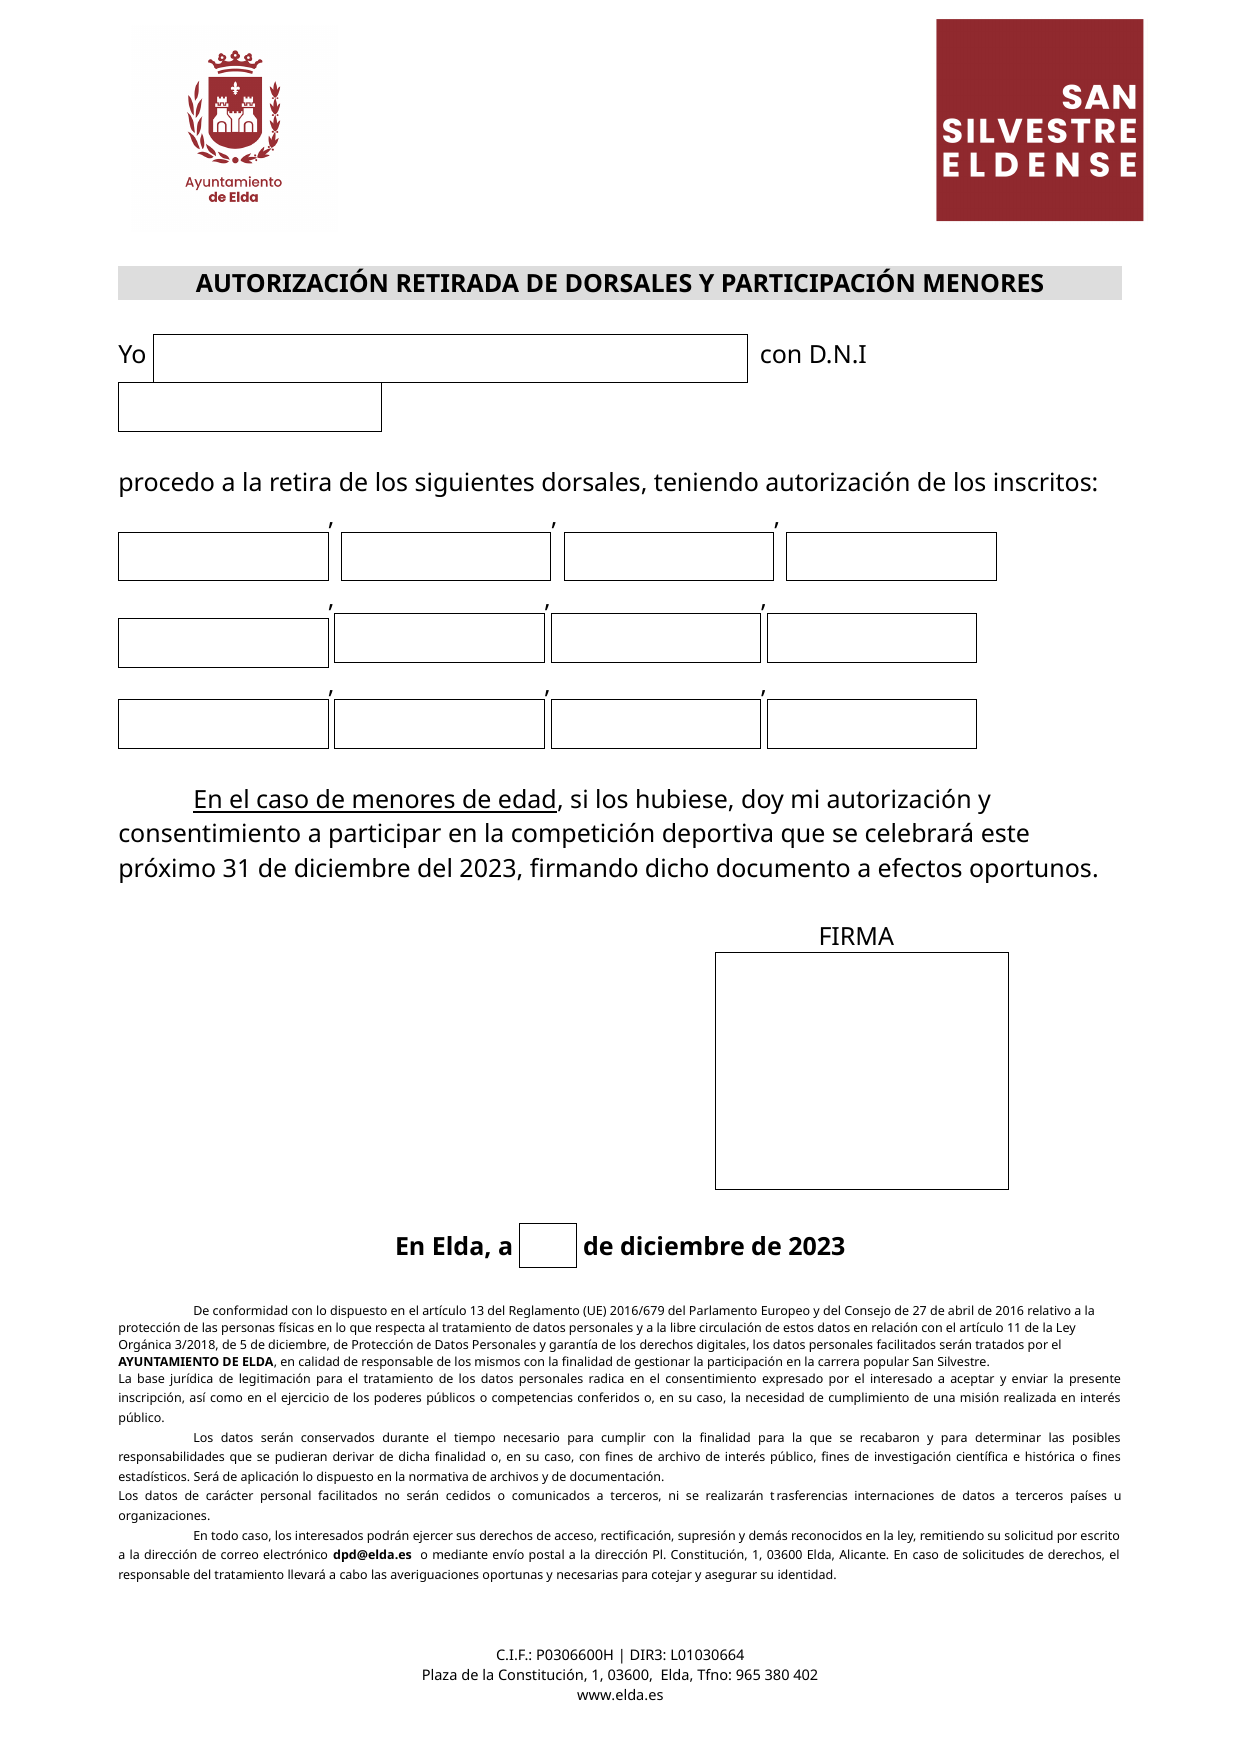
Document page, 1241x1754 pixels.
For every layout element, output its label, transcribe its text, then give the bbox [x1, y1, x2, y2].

text De conformidad con lo dispuesto en el artículo 13 del Reglamento (UE) 2016/679 del Parlamento Europeo y del Consejo de 27 de abril de 2016 relativo a la protección de las personas físicas en lo que respecta al tratamiento de datos personales y a la libre circulación de estos datos en relación con el artículo 11 de la Ley Orgánica 3/2018, de 5 de diciembre, de Protección de Datos Personales y garantía de los derechos digitales, los datos personales facilitados serán tratados por el AYUNTAMIENTO DE ELDA, en calidad de responsable de los mismos con la finalidad de gestionar la participación en la carrera popular San Silvestre. [118, 1302, 1122, 1370]
text La base jurídica de legitimación para el tratamiento de los datos personales radica en el consentimiento expresado por el interesado a aceptar y enviar la presente inscripción, así como en el ejercicio de los poderes públicos o competencias conferidos o, en su caso, la necesidad de cumplimiento de una misión realizada en interés público. [118, 1370, 1122, 1426]
text En todo caso, los interesados podrán ejercer sus derechos de acceso, rectificación, supresión y demás reconocidos en la ley, remitiendo su solicitud por escrito a la dirección de correo electrónico dpd@elda.es o mediante envío postal a la dirección Pl. Constitución, 1, 03600 Elda, Alicante. En caso de solicitudes de derechos, el responsable del tratamiento llevará a cabo las averiguaciones oportunas y necesarias para cotejar y asegurar su identidad. [118, 1527, 1122, 1583]
text Yo [118, 334, 153, 382]
text ,,, [118, 580, 1122, 667]
text En Elda, a [118, 1223, 519, 1267]
picture [131, 25, 338, 232]
text con D.N.I [382, 334, 1122, 431]
text AUTORIZACIÓN RETIRADA DE DORSALES Y PARTICIPACIÓN MENORES [118, 266, 1122, 300]
text ,,, [118, 667, 1122, 748]
text Los datos de carácter personal facilitados no serán cedidos o comunicados a terceros, ni se realizarán trasferencias internaciones de datos a terceros países u organizaciones. [118, 1487, 1122, 1524]
text Los datos serán conservados durante el tiempo necesario para cumplir con la finalidad para la que se recabaron y para determinar las posibles responsabilidades que se pudieran derivar de dicha finalidad o, en su caso, con fines de archivo de interés público, fines de investigación científica e histórica o fines estadísticos. Será de aplicación lo dispuesto en la normativa de archivos y de documentación. [118, 1429, 1122, 1485]
text procedo a la retira de los siguientes dorsales, teniendo autorización de los inscritos: [118, 465, 1122, 499]
picture [932, 16, 1148, 225]
text FIRMA [118, 918, 1122, 952]
text de diciembre de 2023 [577, 1223, 1122, 1267]
text En el caso de menores de edad, si los hubiese, doy mi autorización y consentimiento a participar en la competición deportiva que se celebrará este próximo 31 de diciembre del 2023, firmando dicho documento a efectos oportunos. [118, 782, 1122, 884]
text , , , [118, 499, 1122, 580]
